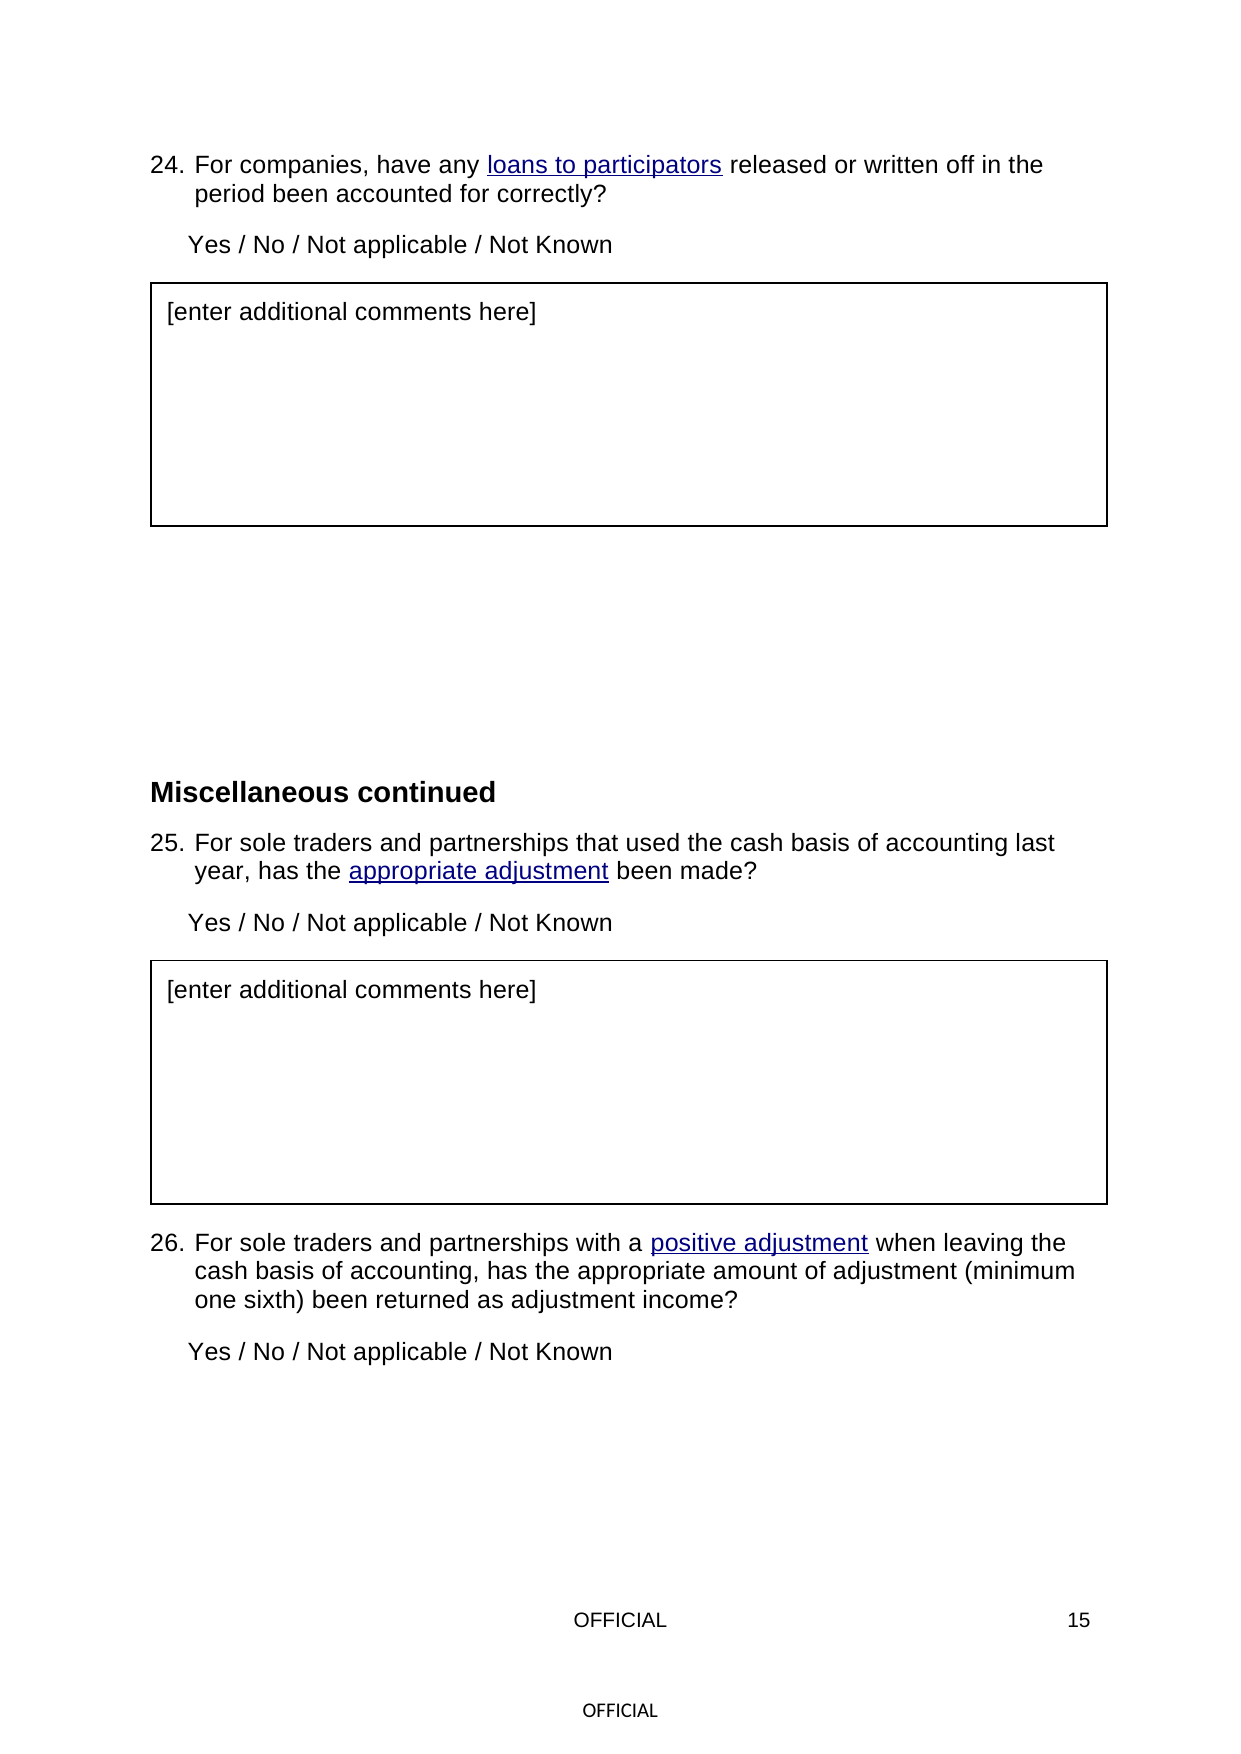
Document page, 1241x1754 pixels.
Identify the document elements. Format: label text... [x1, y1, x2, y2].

text [enter additional comments here] [167, 297, 1087, 326]
subtitle For sole traders and partnerships with a positive adjustment when leaving the cash basis of accounting, has the appropriate amount of adjustment (minimum one sixth) been returned as adjustment income? [150, 1227, 1090, 1314]
text [enter additional comments here] [167, 975, 1087, 1004]
subtitle For companies, have any loans to participators released or written off in the period been accounted for correctly? [150, 150, 1090, 207]
subtitle For sole traders and partnerships that used the cash basis of accounting last year, has the appropriate adjustment been made? [150, 828, 1090, 885]
subtitle Miscellaneous continued [150, 775, 1090, 809]
subtitle Yes / No / Not applicable / Not Known [187, 1337, 1090, 1365]
subtitle Yes / No / Not applicable / Not Known [187, 908, 1090, 937]
subtitle Yes / No / Not applicable / Not Known [187, 230, 1090, 259]
